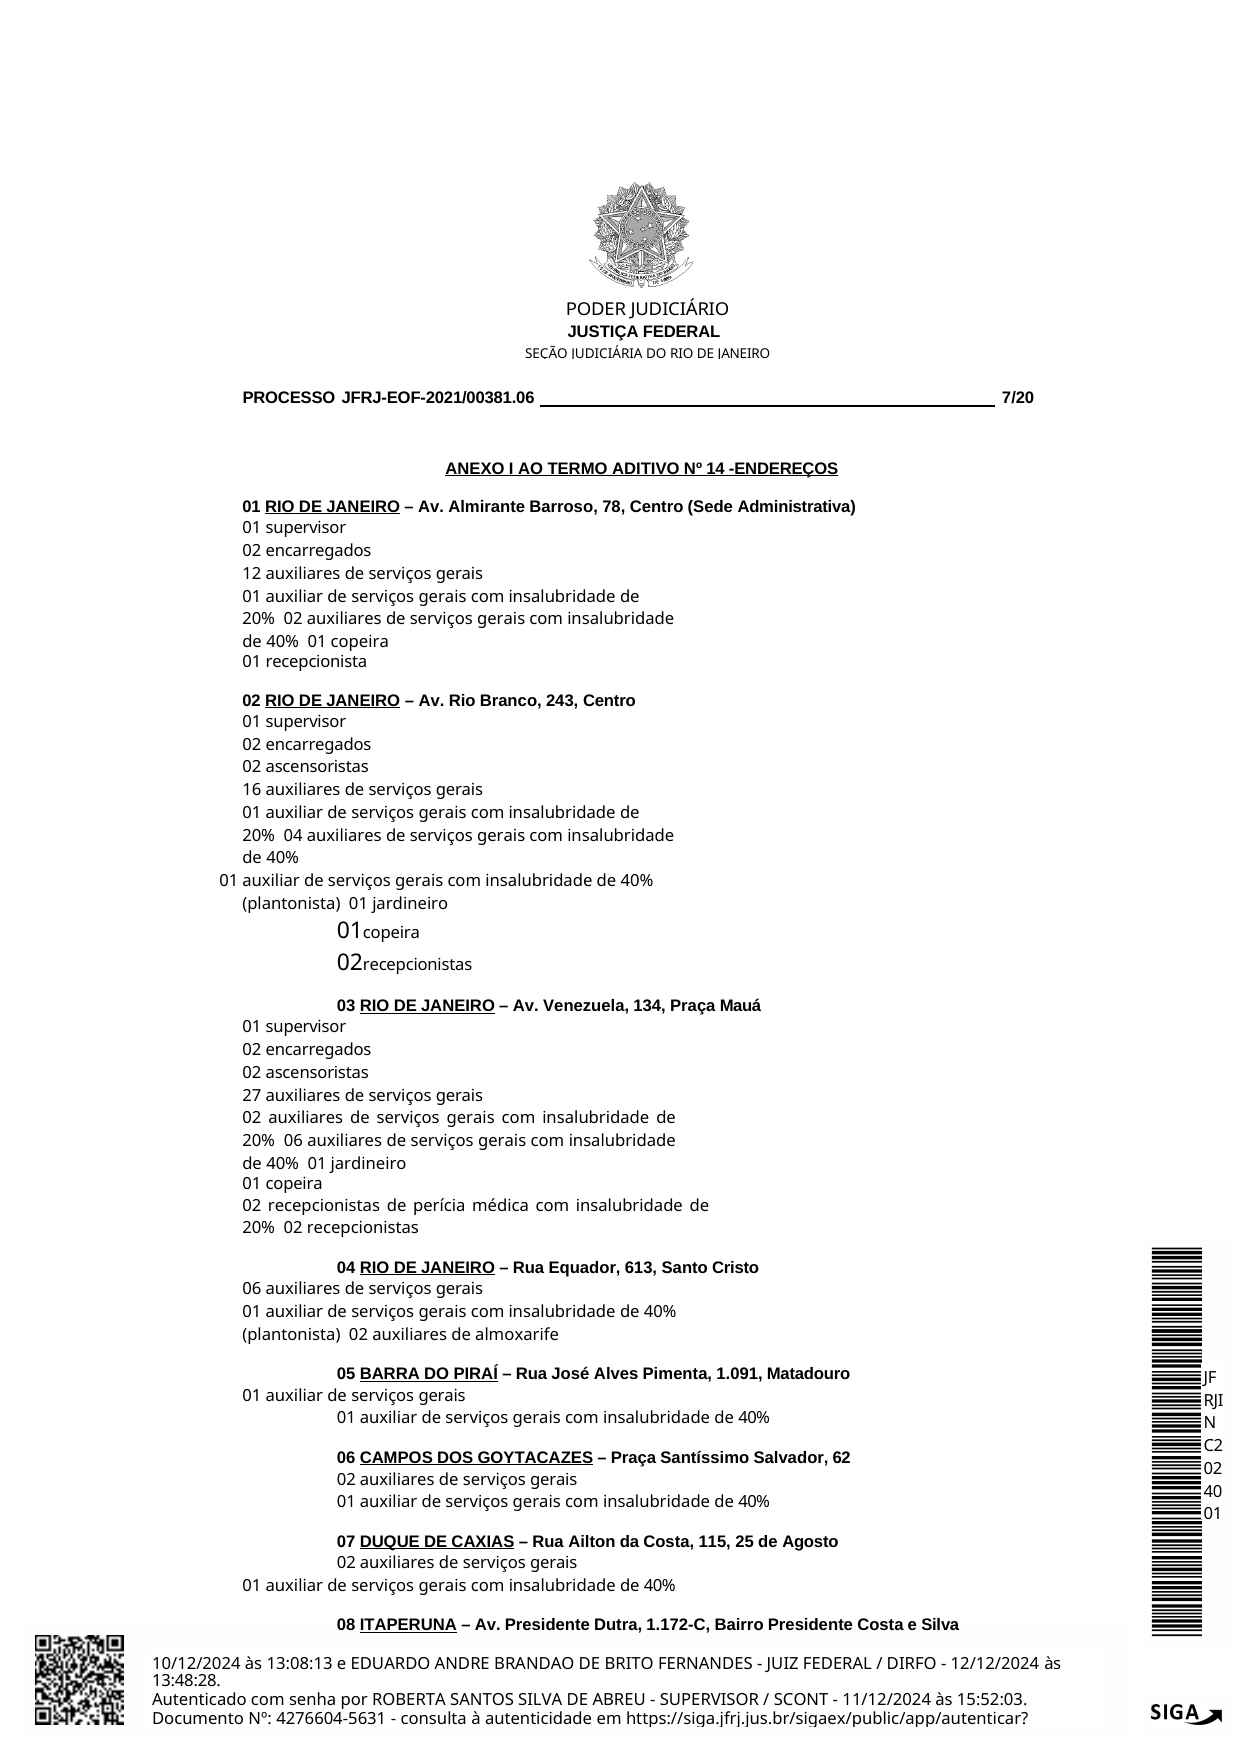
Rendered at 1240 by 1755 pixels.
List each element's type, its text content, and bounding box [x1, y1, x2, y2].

text 02 encarregados [242, 539, 1092, 561]
list auxiliar de serviços gerais com insalubridade de 40% [337, 1490, 1092, 1512]
text 02 auxiliares de serviços gerais com insalubridade de 20% 06 auxiliares de serviços gerais com insalubridade de 40% 01 jardineiro [242, 1106, 676, 1174]
text 01 auxiliar de serviços gerais com insalubridade de 20% 02 auxiliares de serviços gerais com insalubridade de 40% 01 copeira [242, 584, 675, 652]
list RIO DE JANEIRO – Rua Equador, 613, Santo Cristo [337, 1257, 1092, 1277]
list auxiliar de serviços gerais com insalubridade de 40% [337, 1406, 1092, 1429]
text 01 copeira [242, 1174, 1092, 1193]
subtitle 02 RIO DE JANEIRO – Av. Rio Branco, 243, Centro [242, 690, 1092, 709]
text 01 auxiliar de serviços gerais [242, 1383, 1092, 1406]
text 01 recepcionista [242, 652, 1092, 671]
text 06 auxiliares de serviços gerais [242, 1277, 1092, 1299]
text 02 encarregados [242, 1038, 1092, 1060]
list auxiliares de serviços gerais [337, 1551, 1092, 1573]
list auxiliar de serviços gerais com insalubridade de 40% (plantonista) 01 jardineiro [219, 869, 754, 914]
list auxiliares de serviços gerais [337, 1467, 1092, 1490]
list recepcionistas [337, 945, 1092, 977]
text 01 RIO DE JANEIRO – Av. Almirante Barroso, 78, Centro (Sede Administrativa) [242, 497, 1092, 516]
text 01 auxiliar de serviços gerais com insalubridade de 20% 04 auxiliares de serviços gerais com insalubridade de 40% [242, 801, 675, 869]
text 12 auxiliares de serviços gerais [242, 561, 1092, 584]
list copeira [337, 914, 1092, 945]
list DUQUE DE CAXIAS – Rua Ailton da Costa, 115, 25 de Agosto [337, 1531, 1092, 1551]
text 01 auxiliar de serviços gerais com insalubridade de 40% [242, 1573, 1092, 1596]
text 01 supervisor [242, 516, 1092, 539]
text 01 supervisor [242, 1015, 1092, 1038]
text 01 supervisor [242, 710, 1092, 732]
text 02 recepcionistas de perícia médica com insalubridade de 20% 02 recepcionistas [242, 1193, 709, 1238]
text 16 auxiliares de serviços gerais [242, 778, 1092, 801]
text 27 auxiliares de serviços gerais [242, 1083, 1092, 1106]
text 02 encarregados [242, 732, 1092, 755]
list BARRA DO PIRAÍ – Rua José Alves Pimenta, 1.091, Matadouro [337, 1364, 1092, 1383]
list ITAPERUNA – Av. Presidente Dutra, 1.172-C, Bairro Presidente Costa e Silva [337, 1615, 1092, 1621]
text 02 ascensoristas [242, 755, 1092, 778]
text JFRJINC202400151 [1203, 1366, 1224, 1519]
subtitle ANEXO I AO TERMO ADITIVO Nº 14 -ENDEREÇOS [445, 458, 1092, 478]
text 02 ascensoristas [242, 1060, 1092, 1083]
list RIO DE JANEIRO – Av. Venezuela, 134, Praça Mauá [337, 996, 1092, 1015]
text 01 auxiliar de serviços gerais com insalubridade de 40% (plantonista) 02 auxiliares de almoxarife [242, 1299, 766, 1345]
list CAMPOS DOS GOYTACAZES – Praça Santíssimo Salvador, 62 [337, 1448, 1092, 1467]
